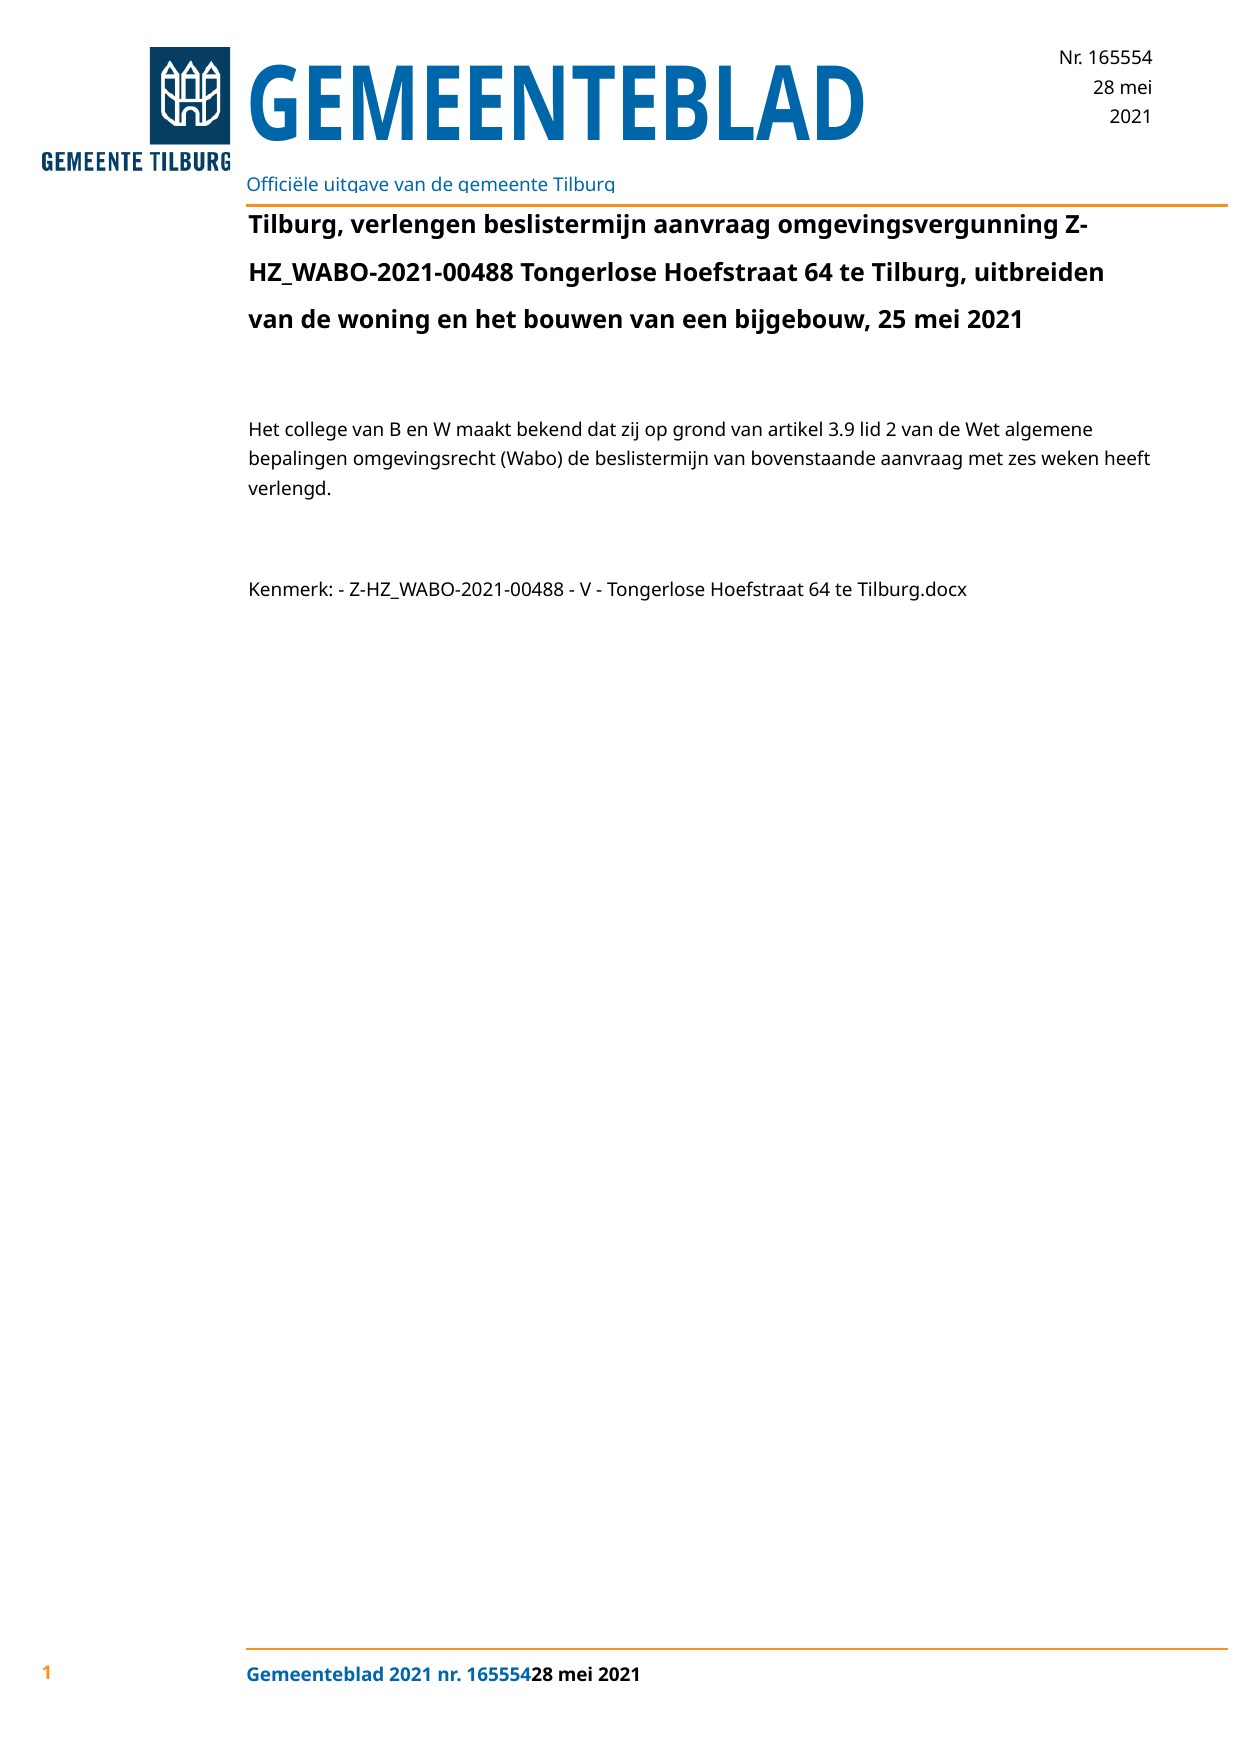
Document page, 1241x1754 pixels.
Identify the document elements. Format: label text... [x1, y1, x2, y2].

text Tilburg, verlengen beslistermijn aanvraag omgevingsvergunning Z-HZ_WABO-2021-00488 Tongerlose Hoefstraat 64 te Tilburg, uitbreiden van de woning en het bouwen van een bijgebouw, 25 mei 2021 [248, 207, 1152, 336]
text Kenmerk: - Z-HZ_WABO-2021-00488 - V - Tongerlose Hoefstraat 64 te Tilburg.docx [248, 576, 1152, 602]
picture [41, 47, 231, 172]
text Het college van B en W maakt bekend dat zij op grond van artikel 3.9 lid 2 van de Wet algemene bepalingen omgevingsrecht (Wabo) de beslistermijn van bovenstaande aanvraag met zes weken heeft verlengd. [248, 416, 1152, 501]
